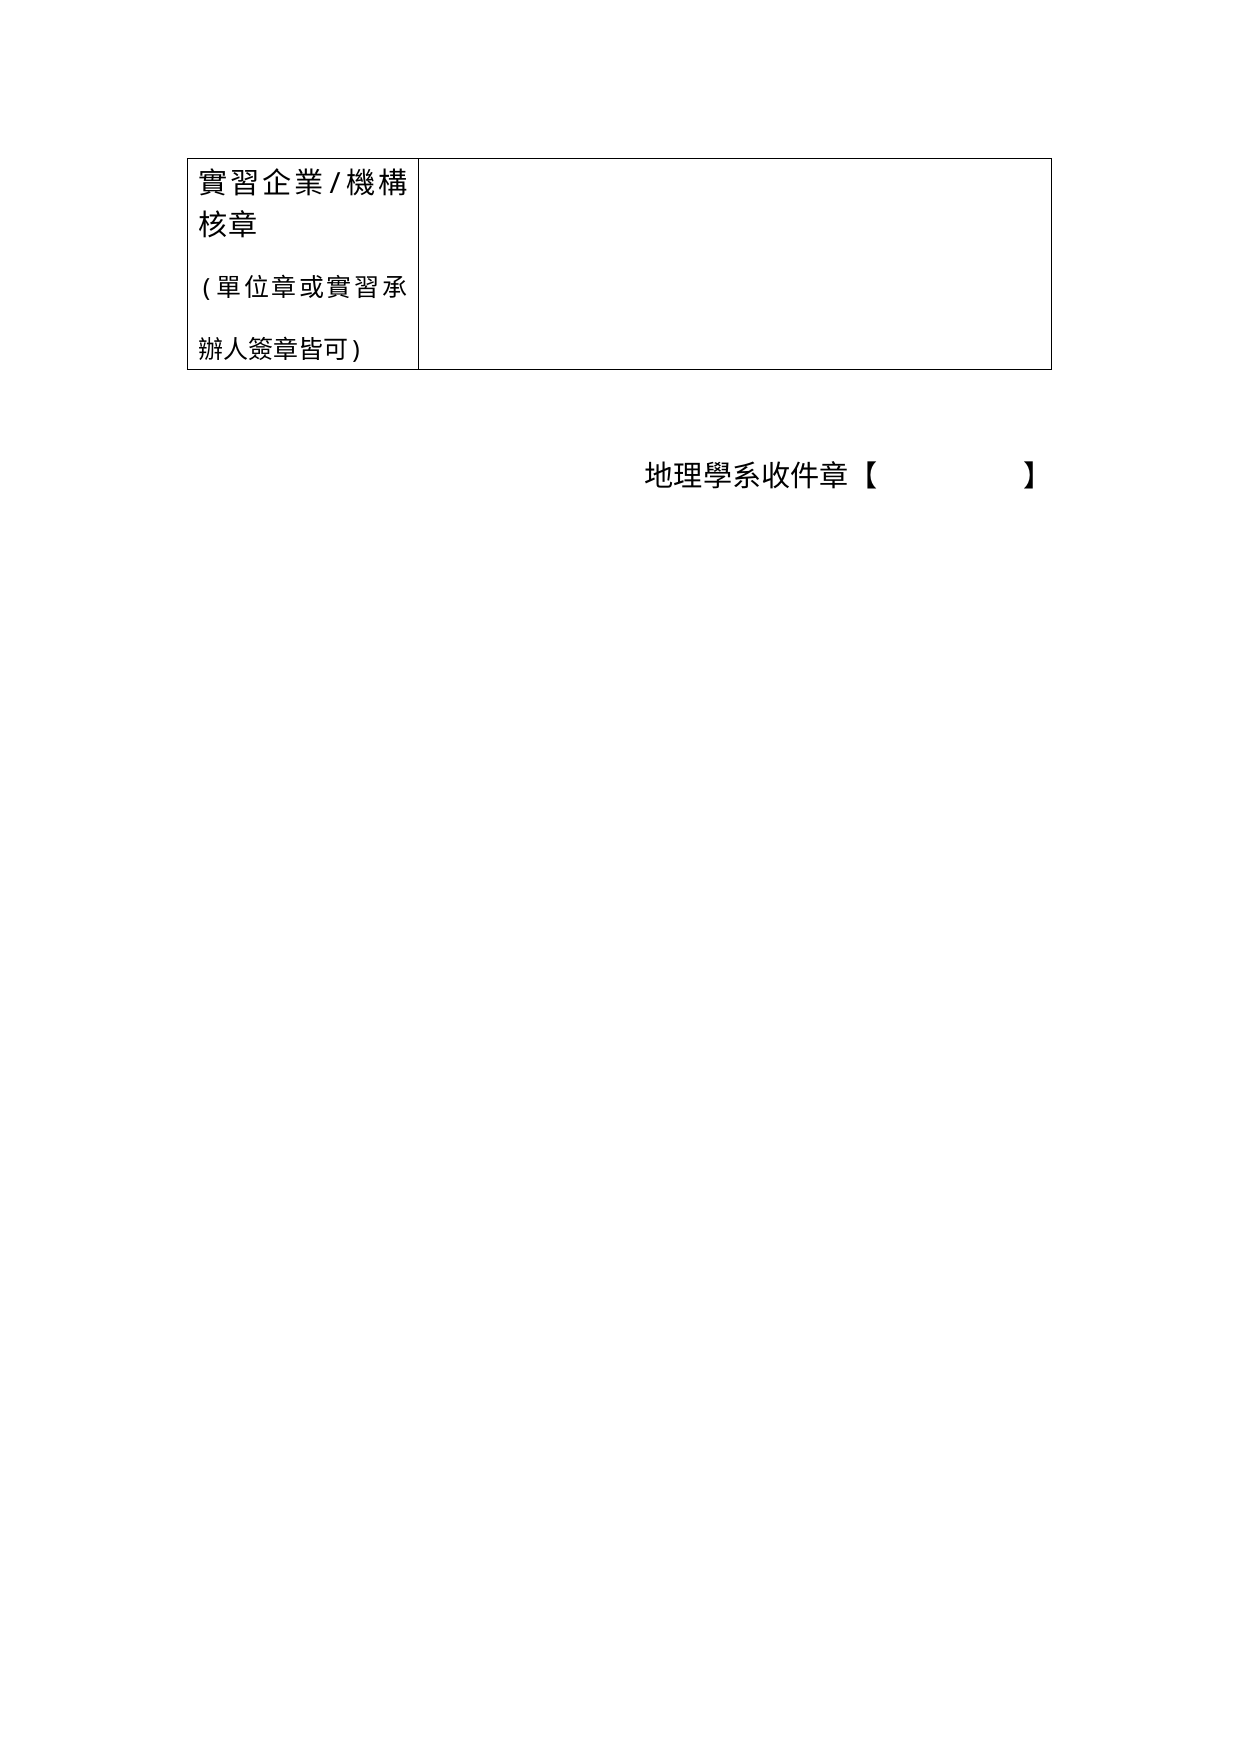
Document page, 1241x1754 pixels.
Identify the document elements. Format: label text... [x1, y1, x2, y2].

text 地理學系收件章【 】 [187, 432, 1053, 495]
table_cell [419, 159, 1051, 369]
table_cell 實習企業/機構核章 (單位章或實習承辦人簽章皆可) [188, 159, 418, 369]
